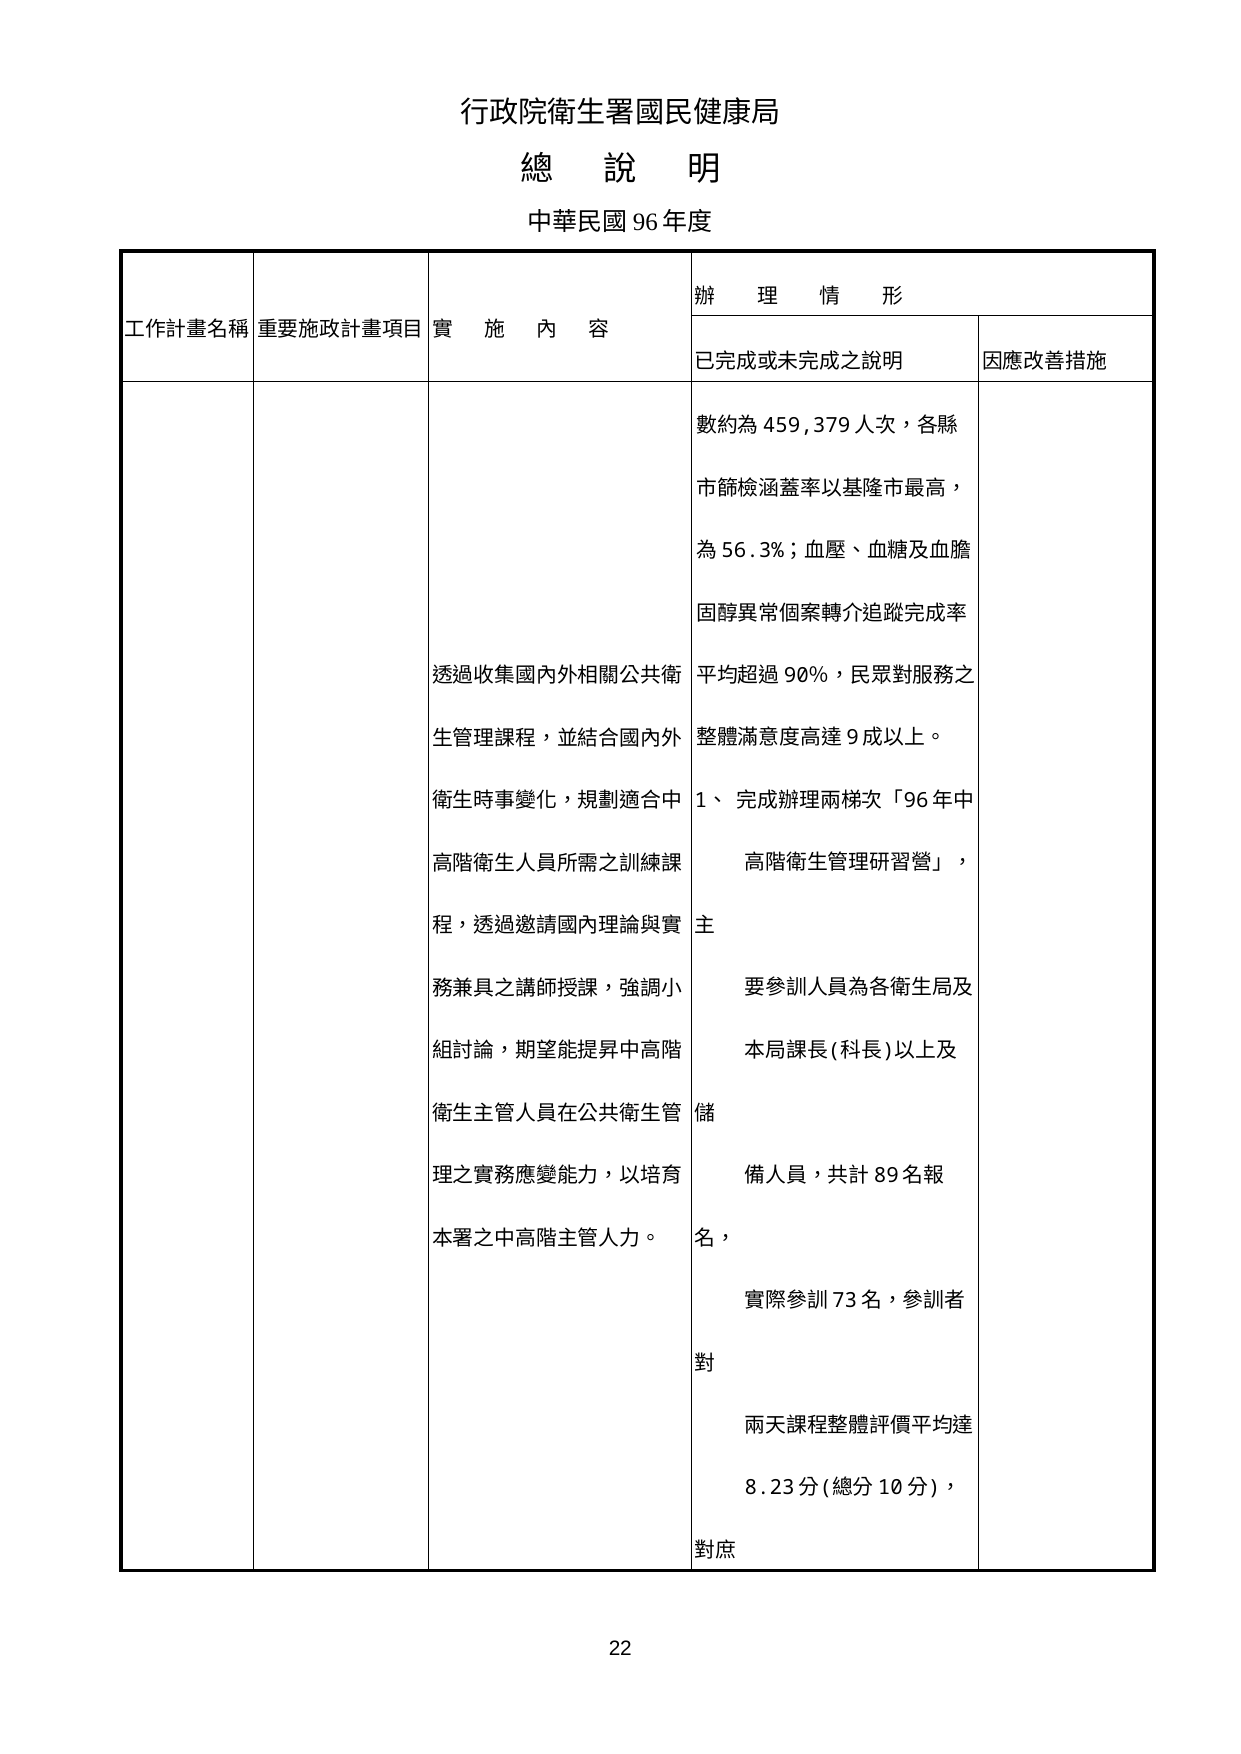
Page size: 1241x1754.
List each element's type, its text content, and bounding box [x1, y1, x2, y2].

table_cell 已完成或未完成之說明 [692, 316, 978, 381]
table_header 重要施政計畫項目 [254, 253, 428, 381]
table_cell [123, 382, 253, 1569]
table_cell [254, 382, 428, 1569]
table_cell 一至四項已完成。 本案因無法於年底完成扣款驗收手續，已保留經費379,000元至97年核銷。 本案因係跨年度執行，已保留經費220,200元至97年2月核銷。 本案因係跨年度執行，已保留經費972,300元至97年8月核銷。 本案因係跨年度執行，已保留經費970,060元至97年12月核銷。 本案因係跨年度執行，已保留經費696,600元至97年2月核銷。 本案因係跨年度執行，已保留經費889 ,350元至97年7月核銷。 本案因係跨年度執行，已保留經費630,000元至97年3月核銷。 本案因未及於年底辦理驗收，已保留經費212,100元至97年核銷。 本案因係跨年度執行，已保留經費300,000元至97年12月核銷。 已完成「小學低年級兒童居家安全暨社區事故傷害防制探討」及「喝酒導致事故傷害防制之文獻回顧及政策建議」。 已完成「南台灣國、高中職在學青少年早期噪音聽損盛行率調查」、「南部地區基層醫療機構新生兒聽力篩檢推廣計畫(第2年)」、「聽力保健資源中心先驅性計畫(第2年)」。 新生兒聽力篩檢輔導推廣及成效評估，因係跨年度執行，已保留經費3,094,000元至97年核銷。 已完成「學校口腔健康促進推廣模式探討研究」、「社區糖尿病患者合併牙周病防治模式之相關研究（第二年）」、「身心障礙者口腔預防保健服務（氟化物）介入計畫及實施方式安全性評估」、「台灣地區18歲以上人口牙周狀況及保健行為之調查（第一年）」等4案計畫，建置國人口腔健康流行病學資料，及口腔健康促進推動模式。 已完成「台北市學齡前兒童近視防治模式長期追蹤研究（第2年）」，調查台北市學齡前兒童屈光流行病學資料，及學齡前兒童近視防治推動模式。 國人青光眼及其他眼疾之失明預防策略與篩檢模式建立評估研究－社區致盲眼疾篩檢量表發展計畫，因係跨年度執行，已保留經費164,400元至97年核銷。 完成「台灣地區嬰幼兒健康照護需求第二次調查（18個月大幼兒）」，完訪率達95.0%。 完成「96年中老年身心社會生活狀況長期追蹤第六次調查」，完訪率達90.7%。 完成「具縣市代表性之18歲以上成人吸菸行為」及「全國代表性之健康危害行為監測」電話調查，共計完成3萬3,512案。 「台灣地區出生世代及外籍暨大陸配偶生育子女身心健康生長狀況長期追蹤調查研究」第五年計畫。因係跨年度執行，已保留經費752,000元至97年核銷。 「調查問卷數位化作業」，因係跨年度執行，已保留150,608元至97年核銷。 「健康風險及政策評估中心」，因係跨年度執行，已保留經費4,530,000元至97年核銷。 「年輕型乳癌流行病學研究計畫」，因係跨年度執行，已保留經費1,044,992元至97年核銷。 「檳榔依賴性初探研究計畫」，因係跨年度執行，已保留513,240元至97年核銷。 完成「健康指標互動式網路線上查詢系統」改版與指標查詢項目及年代擴增。 完成「健康指標互動式網路線上查詢系統」分區教育訓練說明會與使用推廣活動。 辦理「健康指標互動式網路線上查詢系統」網路安全管理維護與無障礙化，通過AAA級無障礙標章。 已完成中風監測(系統建立)之先驅研究；糖尿病病友團體運作成效評價研究等4項研究計畫。 慢性腎臟病盛行率調查及現況分析-高雄縣等2項研究計畫未完成，為使計畫執行更完善，增加契約項目，須延長計畫執行期限，故保留經費763,200元至97年核銷。 三高追蹤調查研究計畫，執行期限為95年11月14日至97年12月31日，本計畫總經費為26,041,180元，依計畫進度期程分五期撥款，96年度預算計畫內200,000元尚未完成第三次驗收，保留至97年度，繼續依期程執行完成再行撥款。 已完成「以質性研究探討不同癌症於不同診斷期所需醫療照護（含安寧緩和醫療）及社會支持系統之需求」、「安寧共同照護實施成效評估計畫」、「高雄地區青少年嚼食檳榔行為習慣形成歷程及影響因素之質性研究」、「藉由質性研究方法調查雲嘉地區檳榔高嚼食率職業群體從業人員行為形成之架構與戒食困境」等4篇研究報告。 本案因係跨年度執行，已保留經費280,000元至97年核銷。 本案因係跨年度執行，已保留經費785,400元至97年核銷。 本案因係跨年度執行，已保留經費1,092 ,000元至97年核銷。 本案因係跨年度執行，已保留經費280,000元至97年核銷。 已完成臺北縣政府衛生局及高雄醫學大學「基層衛生、社福單位對健康弱勢族群整合照護模式先驅研究」。 已完成「台北縣健康城市研究計畫」、「『樂居山城』苗栗縣健康城市推動計畫」、「花蓮縣健康城市研究發展計畫」。 已完成「職業醫學專科醫師目前制度探討、服務現況調查與各縣市未來人力需求評估計畫」及「多氯聯苯出生前暴露之健康影響研究計畫」。 已完成。 補助衛生局辦理179個社區健康營造計畫，推動健康議題，包括：心理衛生、癌症防治、檳榔健康危害防制、慢性病防治等。其推動成果為營造280個不嚼食檳榔場所，成立473個運動團體及267個健康飲食團體，以營造健康支持性環境；辦理915場健康講座，共52,210人次參加，招募超過15,000位社區健康營造志工，結合3,500個以上社區團體共同推動健康營造工作。 加強社區健康營造輔導，由20縣市衛生局結合103位在地專家學者辦理輔導工作，成立45個社區健康營造觀摩點，召開134場次社區健康營造聯繫會議及1,741場次研習會或工作坊；輔導訪視942場次(含實地與電話)及辦理114場次成果發表會與觀摩會。 辦理「健康城市聯盟計畫」，於8月成立「台灣健康城市聯盟組織」，分別舉辦南、北區健康城市指標討論會，並完成指標制訂及健康城市網站初步架構；另為加強國內縣市進行健康城市成果交流，於9月辦理健康城市全國工作坊，計約100多位人員參加，藉以促進縣市間學習觀摩及協助縣市申請加入WHO西太平洋健康城市聯盟國際性組織及交流活動。 辦理「建構健康促進醫院網絡計畫」，共輔導17家醫院通過世界衛生組織合作中心健康促進醫院國際認證，並於8月19日辦理第一屆全國健康促進醫院研討會共有56家醫院，23家其他機構參與，參與人數為184人。 持續推動台北市內湖區等4個國際認證之安全社區及輔導12個新成立之安全社區外，並以縣市為基礎，發展區域型安全社區計畫及辦理社區安全促進核心人員推動事故傷害防制與安全促進知能培育工作，約750人參與。積極建置臺灣社區安全網絡，降低國人事故傷害之發生。 「2006國民健康年報」編纂企劃案，因委託外部專家進行年報英文版重新編稿，故未及於年底辦理驗收，已保留經費507,500元至97年核銷。 「前RCA受僱員工健康檢查」計畫，因係跨年度執行，已保留經費863,920元至97年核銷。 一至八項已完成。 本案因係跨年度執行，已保留經費1,356 ,050元至97年6月核銷。 本案因未及於年底辦理驗收，已保留經費102,690元至97年核銷。 一、已完成「台灣地區營造老人 居家安全及跌倒預防計畫」、「安全學校推動前驅計畫」、「新住民及子女安全照護暨事故傷害防制計畫」3案。 二、印製「幼兒居家安全環境檢視手冊」，本案因係跨年度執行，已保留經費832,200元至97年核銷。 已完成結合7家醫療院所提供「青少年生育保健親善門診」之相關服務內容並辦理校園宣導衛教等。 召開更年期保健工作小組會議2次。 印製更年期保健手冊、荷爾蒙衛教手冊、骨質密度檢測單張等6種，提供醫療院所、衛生局所、相關單位衛教宣導使用及婦女民眾參閱。 委託中華民國更年期協會設置更年期婦女保健諮詢○八○○免費專線（服務專線：○八○○○○五一○七，諧音：我要年輕），服務內容包括諮詢服務、轉介、資料統計分析、滿意度調查，印製充電報，並就婦女民眾經常諮詢之更年期問題彙編「更年期Q&A」小冊、製作諮詢專線名片及海報宣導，計提供4,930人次之諮詢服務。 辦理更年期關懷工作坊及宣導計畫：分區舉辦更年期關懷工作坊4場，計141位學員參與；於108、109期「康健雜誌」刊登廣編專刊、於部落格網站「無名小站」架設平台、製作30秒更年期保健宣導短片與10秒活動短片、記者茶敘，分享本案成果，計16家媒體出席。後續媒體露出，報紙共8則、電視3次、網路18則；編纂印製更年期健康手冊。 補助金門、連江縣衛生局辦理96年度整合性預防保健服務共篩檢6,920人，血壓篩檢異常人數為1,332人，異常個案追蹤完成率為99%，血糖篩檢異常人數為1,531人，異常個案追蹤完成率為92.5%，膽固醇篩檢異常人數為1,424人，異常個案追蹤完成率為97.5%；基隆市等6縣市衛生局辦理整合性預防保健服務資料分析結果，資料分析期間之總篩檢人數約為459,379人次，各縣市篩檢涵蓋率以基隆市最高，為56.3%；血壓、血糖及血膽固醇異常個案轉介追蹤完成率平均超過90％，民眾對服務之整體滿意度高達9成以上。 完成辦理兩梯次「96年中 高階衛生管理研習營」，主 要參訓人員為各衛生局及 本局課長(科長)以上及儲 備人員，共計89名報名， 實際參訓73名，參訓者對 兩天課程整體評價平均達 8.23分(總分10分)，對庶 務服務評價達8.75分(總 分10分)。 二、完成辦理「96年度本局中高階主管共識營」，計70人參加，並於會後回收47份問卷，參加者對兩天活動地點滿意度為3.87分(滿分5分)，對服務滿意度4.19分(滿分5分)，對議程安排及進行滿意3.99分(滿分5分)。 強化出生通報系統功能及維護出生資料之正確性，並持續辦理出生通報資料網路傳輸通報系統導入醫事憑證（HCA），以加強網路安全傳輸功能，建置完整出生通報資料庫。 因醫療院所申報作業時間較本局年度核銷時間晚，故以96年1至10月核付及執行數先予實支核銷，已提供1,054,863人次，核銷263,715,750元。俟11及12月實際支出確定後，再行辦理結算，保留經費110,284,250元至97年核銷。 因醫療院所申報作業時間較本局年度核銷時間晚，故以96年1至10月核付及執行數先予實支核銷，已提供2,171,715件，核銷471,405,375元。俟11及12月實際支出確定後，再行辦理結算，保留經費279,594,625元至97年核銷。 因醫療院所申報作業時間較本局年度核銷時間晚，故以96年1至10月核付及執行數先予實支核銷，已提供子抹採樣及檢查1,390,648人次及子宮頸細胞檢驗1,915,395人次，合計3,306,043人次；乳篩108,002人次，共核銷831,469,250元。俟11及12月實際支出確定後，再行辦理結算，保留經費153,580,750元至97年核銷。 因醫療院所申報作業時間較本局年度核銷時間晚，故以96年1至10月核付及執行數先予實支核銷，已提供2,786,435人次，核銷729,189,300元。俟11及12月實際支出確定後，再行辦理結算，保留經費31,810,700元至97年核銷。 因醫療院所申報作業時間較本局年度核銷時間晚，故以96年1至10月核付及執行數先予實支核銷，已提供163,137人次，已核銷81,568,500元。俟11及12月實際支出確定後，再行辦理結算，保留經費18,431,500元至97年核銷。 [692, 382, 978, 1569]
table_cell 因應改善措施 [979, 316, 1152, 381]
table_header 實 施 內 容 [429, 253, 691, 381]
table_header 工作計畫名稱 [123, 253, 253, 381]
table_cell [979, 382, 1152, 1569]
table_header 辦 理 情 形 [692, 253, 1152, 315]
table_cell 一、補助中華民國小腦委縮症病友協會辦理96年度第3屆第2次會員大會暨春季旅遊計畫等3案。 二、辦理遺傳性疾病檢驗機構評核計畫等4案。 三、編製重症海洋性貧血患者身、心照護手冊計畫。 四、辦理「我們想懷孕」與「做人成功」二種手冊美編企劃案。 五、婦女親善生產實驗計畫。 六、持續推動全國極低體重早產兒資料庫計畫。 七、兒童預防保健服務成效調查計畫。 八、孕婦產前檢查服務成效調查。 九、印製兒童健康手冊及孕婦健康手冊中外語對照本。 十、辦理「台越人口、家庭及兒童合作交流紀實專刊」企劃案。 十一、採購兒童發展篩檢檢測工具盒。 十二、印製母乳哺育宣導海報及書籍。 十三、補助慈濟大學辦理「提高外籍配偶子女預防保健服務率研究計畫」。 一、事故傷害防制及安全促進計畫之研究。 二、國人聽力保健計畫。 三、國人口腔保健計畫之研究。 四、視力保健計畫研究。 一、辦理國民健康相關調查研究。 二、辦理「健康指標互動式網路線上查詢系統」改版擴充建置、維護暨推廣計畫案。 一、重要慢性病流行病學資料建置及危險因子調查研究。 二、慢性病防治模式研發及成效評估研究。 以質性研究探討不同癌症於不同診斷期所需醫療照護（含安寧緩和醫療）及社會支持系統之需求。 安寧共同照護實施成效評估計畫。 高雄地區青少年嚼食檳榔行為習慣形成歷程及影響因素之質性研究。 藉由質性研究方法調查雲嘉地區檳榔高嚼食率職業群體從業人員行為形成之架構與戒食困境。 發展國人常見癌症核心測量指標計畫（發展國人「消化系統癌症－食道癌與胃癌」醫療照護核心測量指標）。 發展泌尿系統癌症－攝護腺癌與膀胱癌核心測量指標計畫。 戒嚼檳榔者之特殊生理指標檢測模式建立計畫。 利用健保資料分析癌症病人非因疾病末期死亡估算之可行性分析。 一、辦理衛生所服務品質提升相關計畫。 二、辦理健康城市研究發展計畫。 三、辦理職業衛生保健及油症照護相關研究。 研發電視及平面衛生教育宣導成效之評估指標、發展運用多元化通路衛生教育或健康促進模式（醫院住院時段衛生教育模式探討與成效分析、研究）、特定族群衛生教育或健康促進模式（性別主流化導向之衛生教育宣導模式研發與評量）、身心障礙者健康促進模式的建立與評價研究。 一、推動健康生活社區化。 二、加強對社區健康營造中心之輔導。 一、補助中華民國兒童保健協會辦理「嬰幼兒飲食與健康」研討會等18案。 二、參加2007年聯合國第51屆婦女地位委員會(CSW)NGO會議(美國)。 三、赴越南參加工作研討會及技術協助等事宜。 四、辦理「婦幼健康管理資料庫系統」在職訓練33場。 五、辦理衛生局所人員計畫生育增能研習會。 六、辦理「寶貝發展篩檢指南工具書」美編企劃案。 七、印製「優生保健暨罕見疾病防治學術論文集」。 八、辦理96年婦幼健康管理資料庫系統維護。 九、「全國臨床細胞遺傳學、基因檢驗個案減免〈或補助〉之遺傳性疾病診斷個案網路申報及資料庫系統」維護計畫。 十、印製「外籍配偶設籍前醫療補助宣導海報」。 一、台灣地區營造老人居家安全及跌倒預防計畫。 二、兒童安全推廣計畫。 青少年生育保健親善門診計畫。 一、研訂成人及中老年相關政策。 二、開發符合民眾需求之衛教教材，加強民眾認知。 三、推動更年期婦女保健及更年期諮詢服務專線暨健康訊息需求服務及宣導等相關計畫。 四、補助偏遠或新增縣市辦理整合性預防保健服務計畫或相關資料分析。 透過收集國內外相關公共衛生管理課程，並結合國內外衛生時事變化，規劃適合中高階衛生人員所需之訓練課程，透過邀請國內理論與實務兼具之講師授課，強調小組討論，期望能提昇中高階衛生主管人員在公共衛生管理之實務應變能力，以培育本署之中高階主管人力。 出生通報與先天性缺陷兒等國民健康資料庫之建置管理與維護。 透過醫療院所提供七歲以下兒童定期的健康檢查與保健諮詢指導，以早期發現生長發育異常之兒童，並早期治療。 透過醫療院所提供定期之「孕婦產前檢查」，以早期發現懷孕各階段可能發生之合併症，確保孕婦與胎兒的健康。 透過特約醫療機構及巡迴設站方式，提供30歲以上婦女子宮頸抹片檢查及50歲至69歲婦女乳房X光檢查，以早期發現癌症早期治療，提高病人存活率。 支付中央健康保險局協助辦理子宮頸癌及乳癌篩檢之醫療費用所需經費。 透過醫療院所提供40歲以上成人定期的健康檢查與保健諮詢指導，以早期發現早期治療，降低慢性病及其合併症產生。 透過醫療院所提供5歲以下兒童定期的牙齒塗氟服務、口腔檢查與保健諮詢，維護兒童牙齒健康。 [429, 382, 691, 1569]
